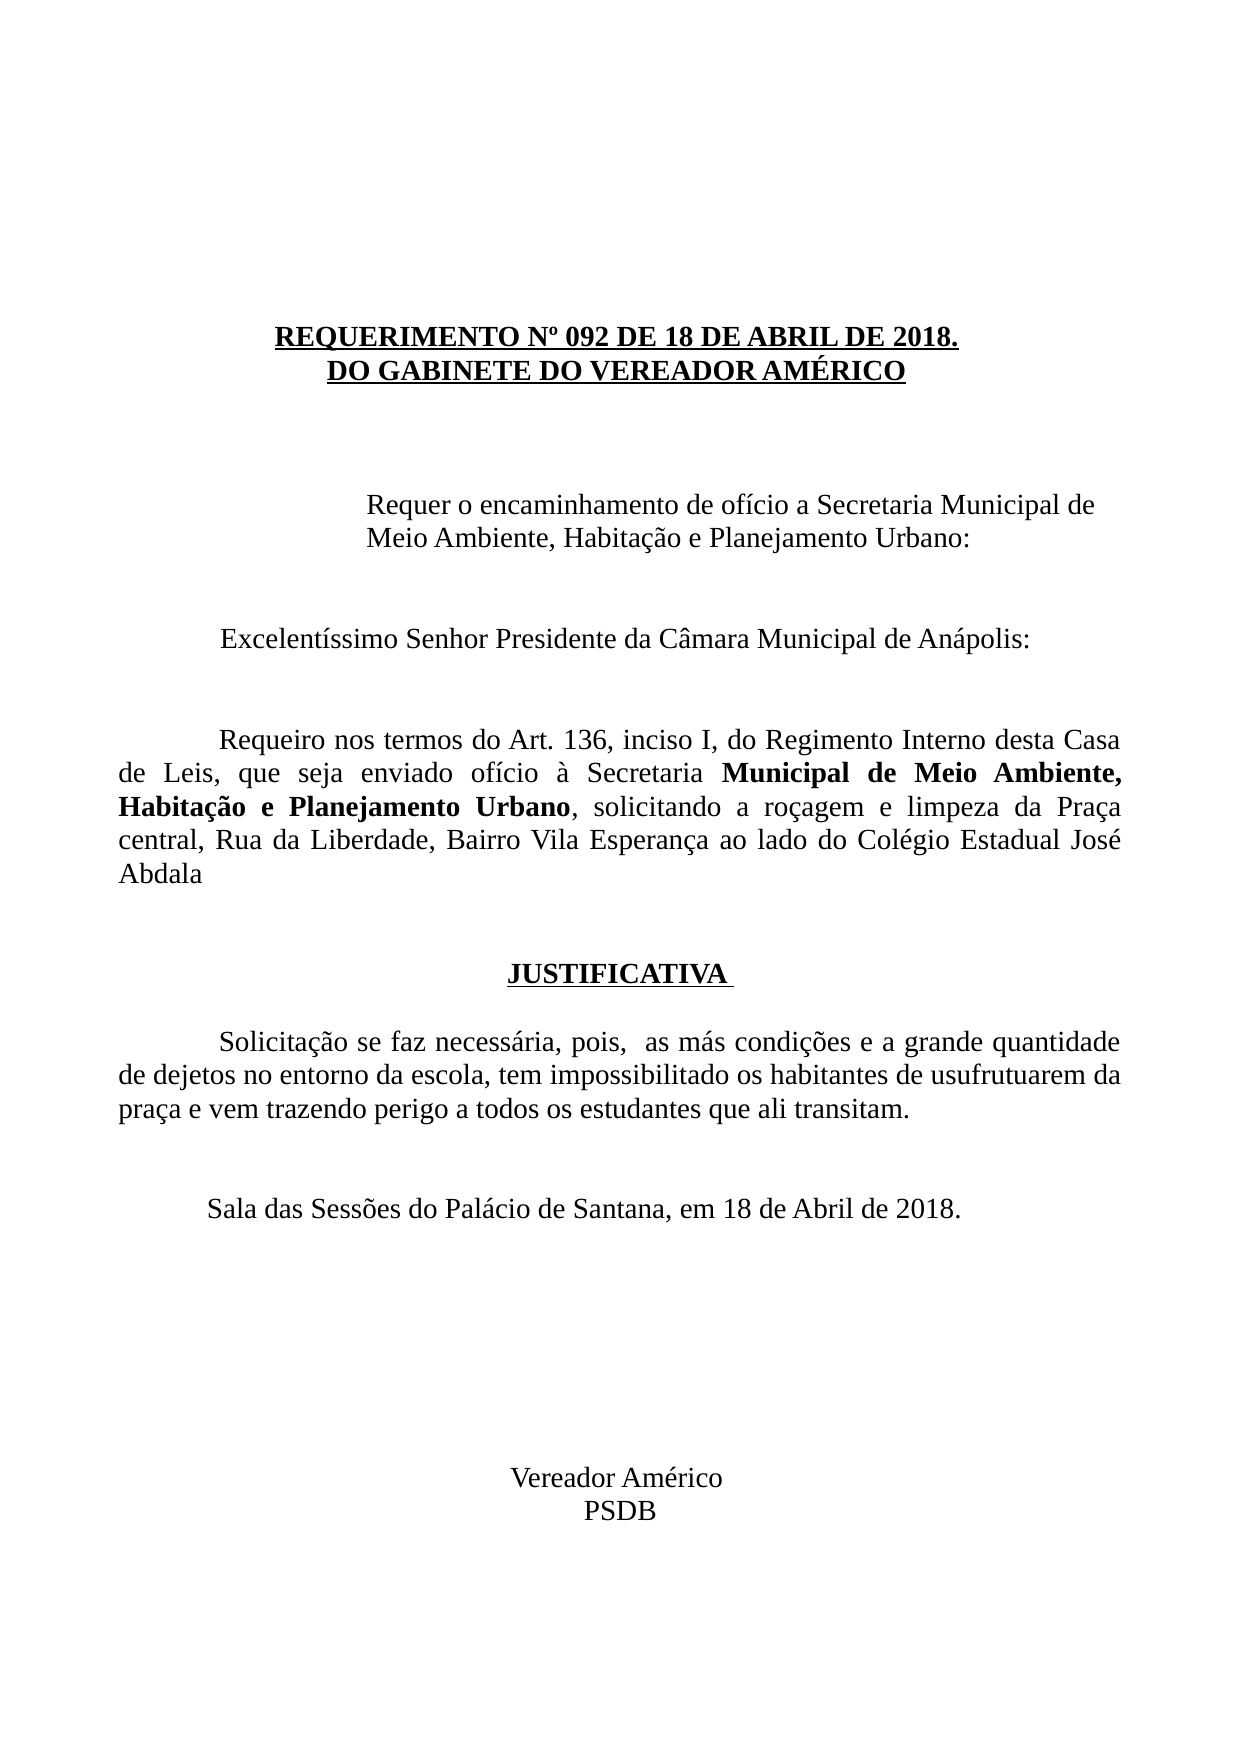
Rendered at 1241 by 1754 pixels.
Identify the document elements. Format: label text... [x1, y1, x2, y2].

text Excelentíssimo Senhor Presidente da Câmara Municipal de Anápolis: [118, 621, 1122, 655]
text Solicitação se faz necessária, pois, as más condições e a grande quantidade de dejetos no entorno da escola, tem impossibilitado os habitantes de usufrutuarem da praça e vem trazendo perigo a todos os estudantes que ali transitam. [118, 1024, 1122, 1124]
text DO GABINETE DO VEREADOR AMÉRICO [118, 353, 1122, 386]
text Requeiro nos termos do Art. 136, inciso I, do Regimento Interno desta Casa de Leis, que seja enviado ofício à Secretaria Municipal de Meio Ambiente, Habitação e Planejamento Urbano, solicitando a roçagem e limpeza da Praça central, Rua da Liberdade, Bairro Vila Esperança ao lado do Colégio Estadual José Abdala [118, 722, 1122, 889]
text Sala das Sessões do Palácio de Santana, em 18 de Abril de 2018. [118, 1191, 1122, 1225]
text Vereador Américo [118, 1460, 1122, 1493]
text JUSTIFICATIVA [118, 957, 1122, 990]
text PSDB [118, 1493, 1122, 1527]
text Requer o encaminhamento de ofício a Secretaria Municipal de Meio Ambiente, Habitação e Planejamento Urbano: [366, 487, 1122, 554]
text REQUERIMENTO Nº 092 DE 18 DE ABRIL DE 2018. [118, 319, 1122, 353]
